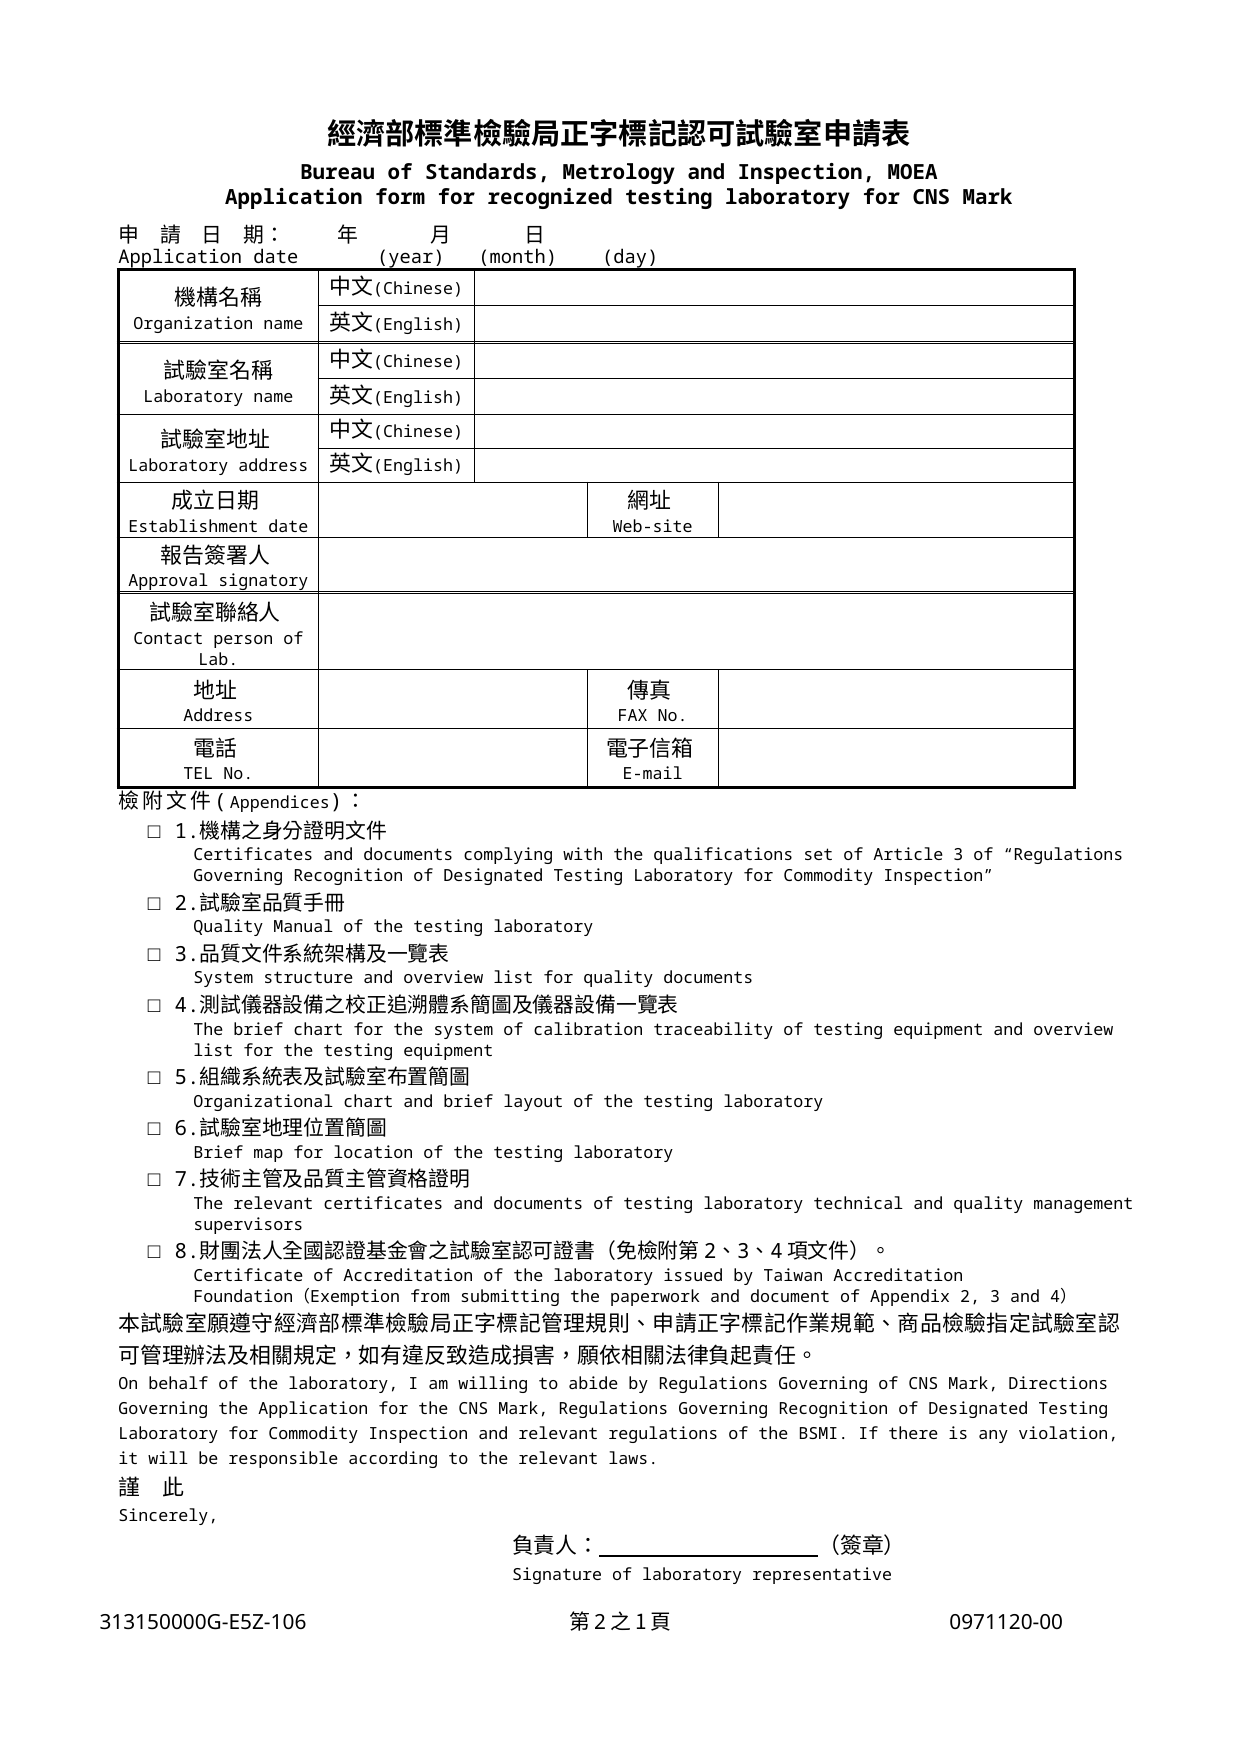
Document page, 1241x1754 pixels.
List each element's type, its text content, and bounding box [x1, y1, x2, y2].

table_header [475, 271, 1073, 304]
table_cell 地址 Address [120, 670, 318, 728]
table_cell [475, 344, 1073, 377]
list 4.測試儀器設備之校正追溯體系簡圖及儀器設備一覽表 [148, 988, 1122, 1018]
list 6.試驗室地理位置簡圖 [148, 1111, 1122, 1142]
text 負責人： （簽章） [118, 1526, 1122, 1560]
text 本試驗室願遵守經濟部標準檢驗局正字標記管理規則、申請正字標記作業規範、商品檢驗指定試驗室認可管理辦法及相關規定，如有違反致造成損害，願依相關法律負起責任。 [118, 1306, 1122, 1370]
text Quality Manual of the testing laboratory [193, 916, 1141, 937]
table_cell 中文(Chinese) [319, 344, 474, 377]
table_cell 傳真 FAX No. [588, 670, 718, 728]
list 1.機構之身分證明文件 [148, 814, 1122, 844]
text 經濟部標準檢驗局正字標記認可試驗室申請表 [115, 118, 1122, 151]
text 檢附文件(Appendices)： [118, 789, 1122, 814]
table_cell 報告簽署人 Approval signatory [120, 538, 318, 591]
list 3.品質文件系統架構及一覽表 [148, 937, 1122, 967]
table_cell 英文(English) [319, 379, 474, 414]
text Certificates and documents complying with the qualifications set of Article 3 of “Regulations Governing Recognition of Designated Testing Laboratory for Commodity Inspection” [193, 844, 1141, 886]
table_cell 試驗室地址 Laboratory address [120, 415, 318, 482]
table_cell [475, 379, 1073, 414]
table_cell [475, 415, 1073, 448]
text 申 請 日 期： 年 月 日 [118, 222, 1122, 247]
table_cell [319, 538, 1073, 591]
table_cell 電子信箱 E-mail [588, 729, 718, 786]
table_cell [719, 483, 1073, 536]
table_cell [719, 729, 1073, 786]
table_cell 試驗室名稱 Laboratory name [120, 344, 318, 414]
table_cell [319, 594, 1073, 669]
table_cell 英文(English) [319, 306, 474, 341]
text Signature of laboratory representative [512, 1560, 1141, 1585]
text Bureau of Standards, Metrology and Inspection, MOEA [115, 160, 1122, 185]
text Application form for recognized testing laboratory for CNS Mark [115, 185, 1122, 210]
table_cell 電話 TEL No. [120, 729, 318, 786]
text System structure and overview list for quality documents [193, 967, 1141, 988]
table_cell 中文(Chinese) [319, 415, 474, 448]
table_cell [719, 670, 1073, 728]
table_cell [475, 449, 1073, 482]
list 2.試驗室品質手冊 [148, 886, 1122, 916]
text 謹 此 [118, 1470, 1122, 1501]
text On behalf of the laboratory, I am willing to abide by Regulations Governing of CNS Mark, Directions Governing the Application for the CNS Mark, Regulations Governing Recognition of Designated Testing Laboratory for Commodity Inspection and relevant regulations of the BSMI. If there is any violation, it will be responsible according to the relevant laws. [118, 1370, 1141, 1470]
table_cell 英文(English) [319, 449, 474, 482]
text Sincerely, [118, 1501, 1141, 1526]
table_cell [319, 483, 587, 536]
text Brief map for location of the testing laboratory [193, 1142, 1141, 1162]
table_cell 網址 Web-site [588, 483, 718, 536]
table_cell 成立日期 Establishment date [120, 483, 318, 536]
text Certificate of Accreditation of the laboratory issued by Taiwan Accreditation Foundation（Exemption from submitting the paperwork and document of Appendix 2, 3 and 4） [193, 1265, 1141, 1306]
table_cell [319, 670, 587, 728]
text The brief chart for the system of calibration traceability of testing equipment and overview list for the testing equipment [193, 1018, 1141, 1060]
table_header 中文(Chinese) [319, 271, 474, 304]
table_cell 試驗室聯絡人 Contact person of Lab. [120, 594, 318, 669]
text The relevant certificates and documents of testing laboratory technical and quality management supervisors [193, 1193, 1141, 1234]
text Application date (year) (month) (day) [118, 247, 1122, 268]
table_header 機構名稱 Organization name [120, 271, 318, 341]
list 7.技術主管及品質主管資格證明 [148, 1162, 1122, 1193]
text Organizational chart and brief layout of the testing laboratory [193, 1090, 1141, 1111]
list 8.財團法人全國認證基金會之試驗室認可證書（免檢附第2、3、4項文件）。 [148, 1234, 1122, 1265]
list 5.組織系統表及試驗室布置簡圖 [148, 1060, 1122, 1090]
table_cell [319, 729, 587, 786]
table_cell [475, 306, 1073, 341]
